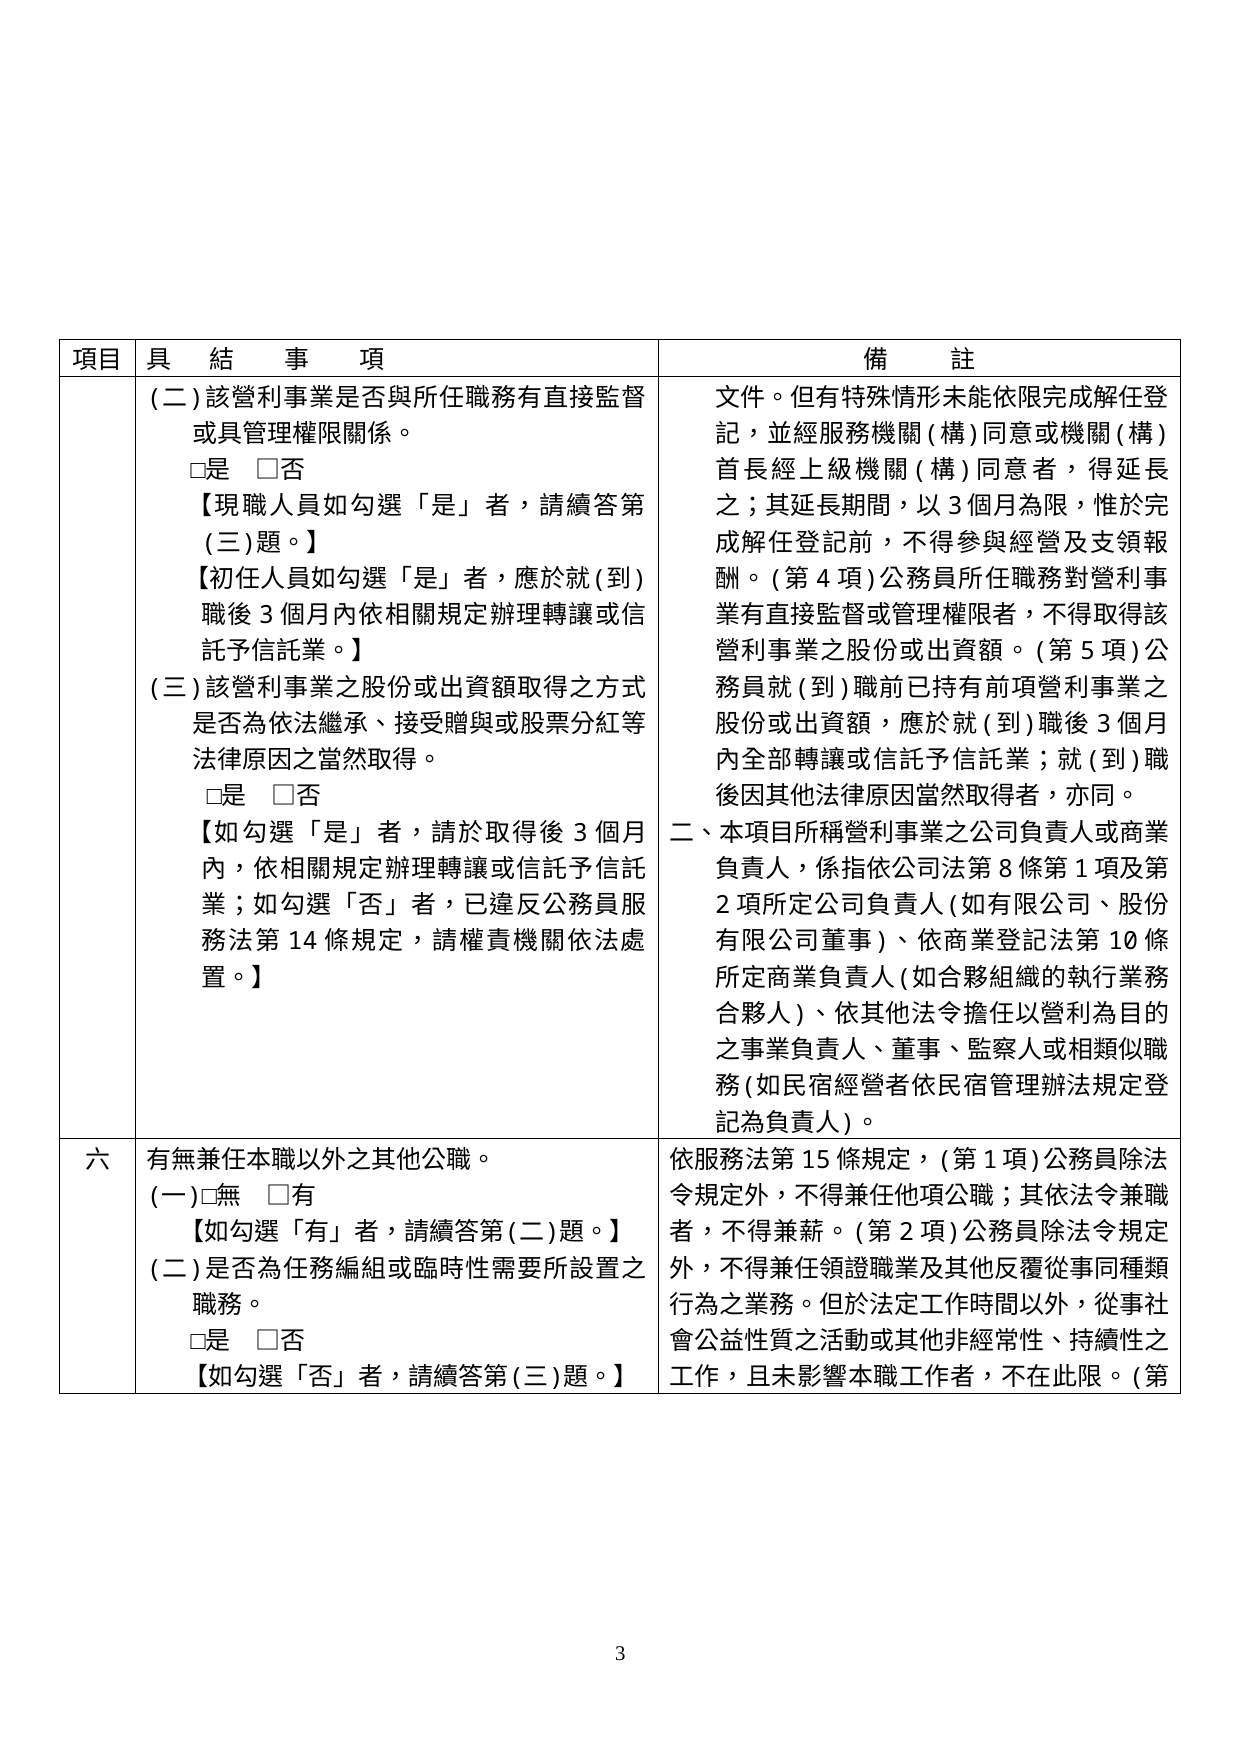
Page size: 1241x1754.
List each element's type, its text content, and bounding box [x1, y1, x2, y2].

table_cell 依服務法第15條規定，(第1項)公務員除法令規定外，不得兼任他項公職；其依法令兼職者，不得兼薪。(第2項)公務員除法令規定外，不得兼任領證職業及其他反覆從事同種類行為之業務。但於法定工作時間以外，從事社會公益性質之活動或其他非經常性、持續性之工作，且未影響本職工作者，不在此限。(第 [659, 1139, 1180, 1393]
table_header 具 結 事 項 [136, 340, 658, 376]
table_header 項目 [60, 340, 135, 376]
table_cell 有無兼任本職以外之其他公職。 (一)□無 □有 【如勾選「有」者，請續答第(二)題。】 (二)是否為任務編組或臨時性需要所設置之職務。 □是 □否 【如勾選「否」者，請續答第(三)題。】 [136, 1139, 658, 1393]
table_cell [60, 377, 135, 1138]
table_cell (二)該營利事業是否與所任職務有直接監督或具管理權限關係。 □是 □否 【現職人員如勾選「是」者，請續答第(三)題。】 【初任人員如勾選「是」者，應於就(到)職後3個月內依相關規定辦理轉讓或信託予信託業。】 (三)該營利事業之股份或出資額取得之方式是否為依法繼承、接受贈與或股票分紅等法律原因之當然取得。 □是 □否 【如勾選「是」者，請於取得後3個月內，依相關規定辦理轉讓或信託予信託業；如勾選「否」者，已違反公務員服務法第14條規定，請權責機關依法處置。】 [136, 377, 658, 1138]
table_header 備 註 [659, 340, 1180, 376]
table_cell 六 [60, 1139, 135, 1393]
table_cell 文件。但有特殊情形未能依限完成解任登記，並經服務機關(構)同意或機關(構)首長經上級機關(構)同意者，得延長之；其延長期間，以3個月為限，惟於完成解任登記前，不得參與經營及支領報酬。(第4項)公務員所任職務對營利事業有直接監督或管理權限者，不得取得該營利事業之股份或出資額。(第5項)公務員就(到)職前已持有前項營利事業之股份或出資額，應於就(到)職後3個月內全部轉讓或信託予信託業；就(到)職後因其他法律原因當然取得者，亦同。 二、本項目所稱營利事業之公司負責人或商業負責人，係指依公司法第8條第1項及第2項所定公司負責人(如有限公司、股份有限公司董事)、依商業登記法第10條所定商業負責人(如合夥組織的執行業務合夥人)、依其他法令擔任以營利為目的之事業負責人、董事、監察人或相類似職務(如民宿經營者依民宿管理辦法規定登記為負責人)。 [659, 377, 1180, 1138]
